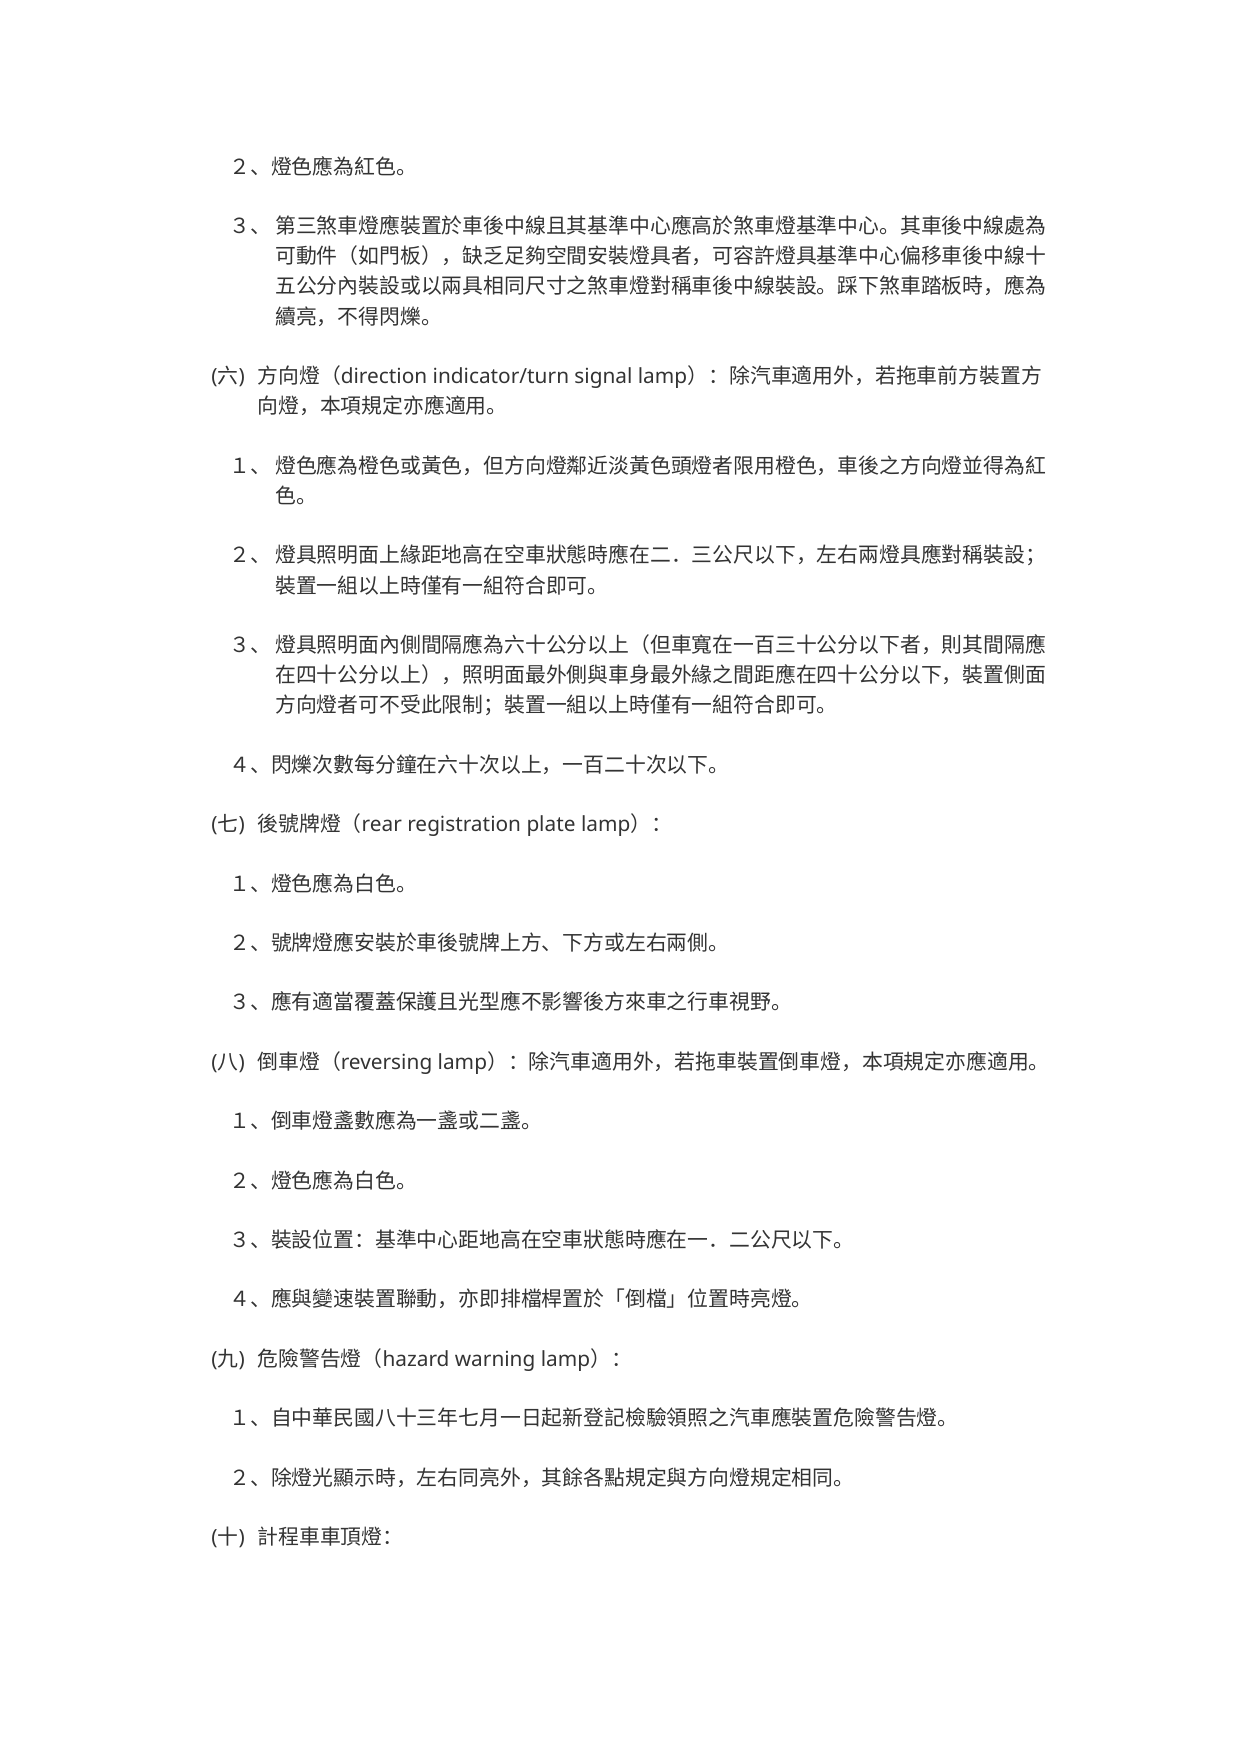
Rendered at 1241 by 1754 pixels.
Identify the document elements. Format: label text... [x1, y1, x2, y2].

text ３、裝設位置：基準中心距地高在空車狀態時應在一．二公尺以下。 [229, 1223, 1053, 1253]
text ４、應與變速裝置聯動，亦即排檔桿置於「倒檔」位置時亮燈。 [229, 1283, 1053, 1313]
text (九) 危險警告燈（hazard warning lamp）： [211, 1342, 1053, 1372]
text (八) 倒車燈（reversing lamp）：除汽車適用外，若拖車裝置倒車燈，本項規定亦應適用。 [211, 1045, 1053, 1075]
text ２、燈色應為紅色。 [229, 150, 1053, 180]
text ２、除燈光顯示時，左右同亮外，其餘各點規定與方向燈規定相同。 [229, 1461, 1053, 1491]
text ４、閃爍次數每分鐘在六十次以上，一百二十次以下。 [229, 748, 1053, 778]
text １、燈色應為白色。 [229, 867, 1053, 897]
text (十) 計程車車頂燈： [211, 1520, 1053, 1551]
text (七) 後號牌燈（rear registration plate lamp）： [211, 807, 1053, 838]
text ３、應有適當覆蓋保護且光型應不影響後方來車之行車視野。 [229, 986, 1053, 1016]
text １、倒車燈盞數應為一盞或二盞。 [229, 1104, 1053, 1135]
text １、 燈色應為橙色或黃色，但方向燈鄰近淡黃色頭燈者限用橙色，車後之方向燈並得為紅色。 [229, 449, 1053, 509]
text ３、 燈具照明面內側間隔應為六十公分以上（但車寬在一百三十公分以下者，則其間隔應在四十公分以上），照明面最外側與車身最外緣之間距應在四十公分以下，裝置側面方向燈者可不受此限制；裝置一組以上時僅有一組符合即可。 [229, 628, 1053, 719]
text ２、號牌燈應安裝於車後號牌上方、下方或左右兩側。 [229, 926, 1053, 956]
text １、自中華民國八十三年七月一日起新登記檢驗領照之汽車應裝置危險警告燈。 [229, 1401, 1053, 1432]
text (六) 方向燈（direction indicator/turn signal lamp）：除汽車適用外，若拖車前方裝置方向燈，本項規定亦應適用。 [211, 359, 1053, 420]
text ３、 第三煞車燈應裝置於車後中線且其基準中心應高於煞車燈基準中心。其車後中線處為可動件（如門板），缺乏足夠空間安裝燈具者，可容許燈具基準中心偏移車後中線十五公分內裝設或以兩具相同尺寸之煞車燈對稱車後中線裝設。踩下煞車踏板時，應為續亮，不得閃爍。 [229, 209, 1053, 330]
text ２、 燈具照明面上緣距地高在空車狀態時應在二．三公尺以下，左右兩燈具應對稱裝設；裝置一組以上時僅有一組符合即可。 [229, 539, 1053, 599]
text ２、燈色應為白色。 [229, 1164, 1053, 1194]
